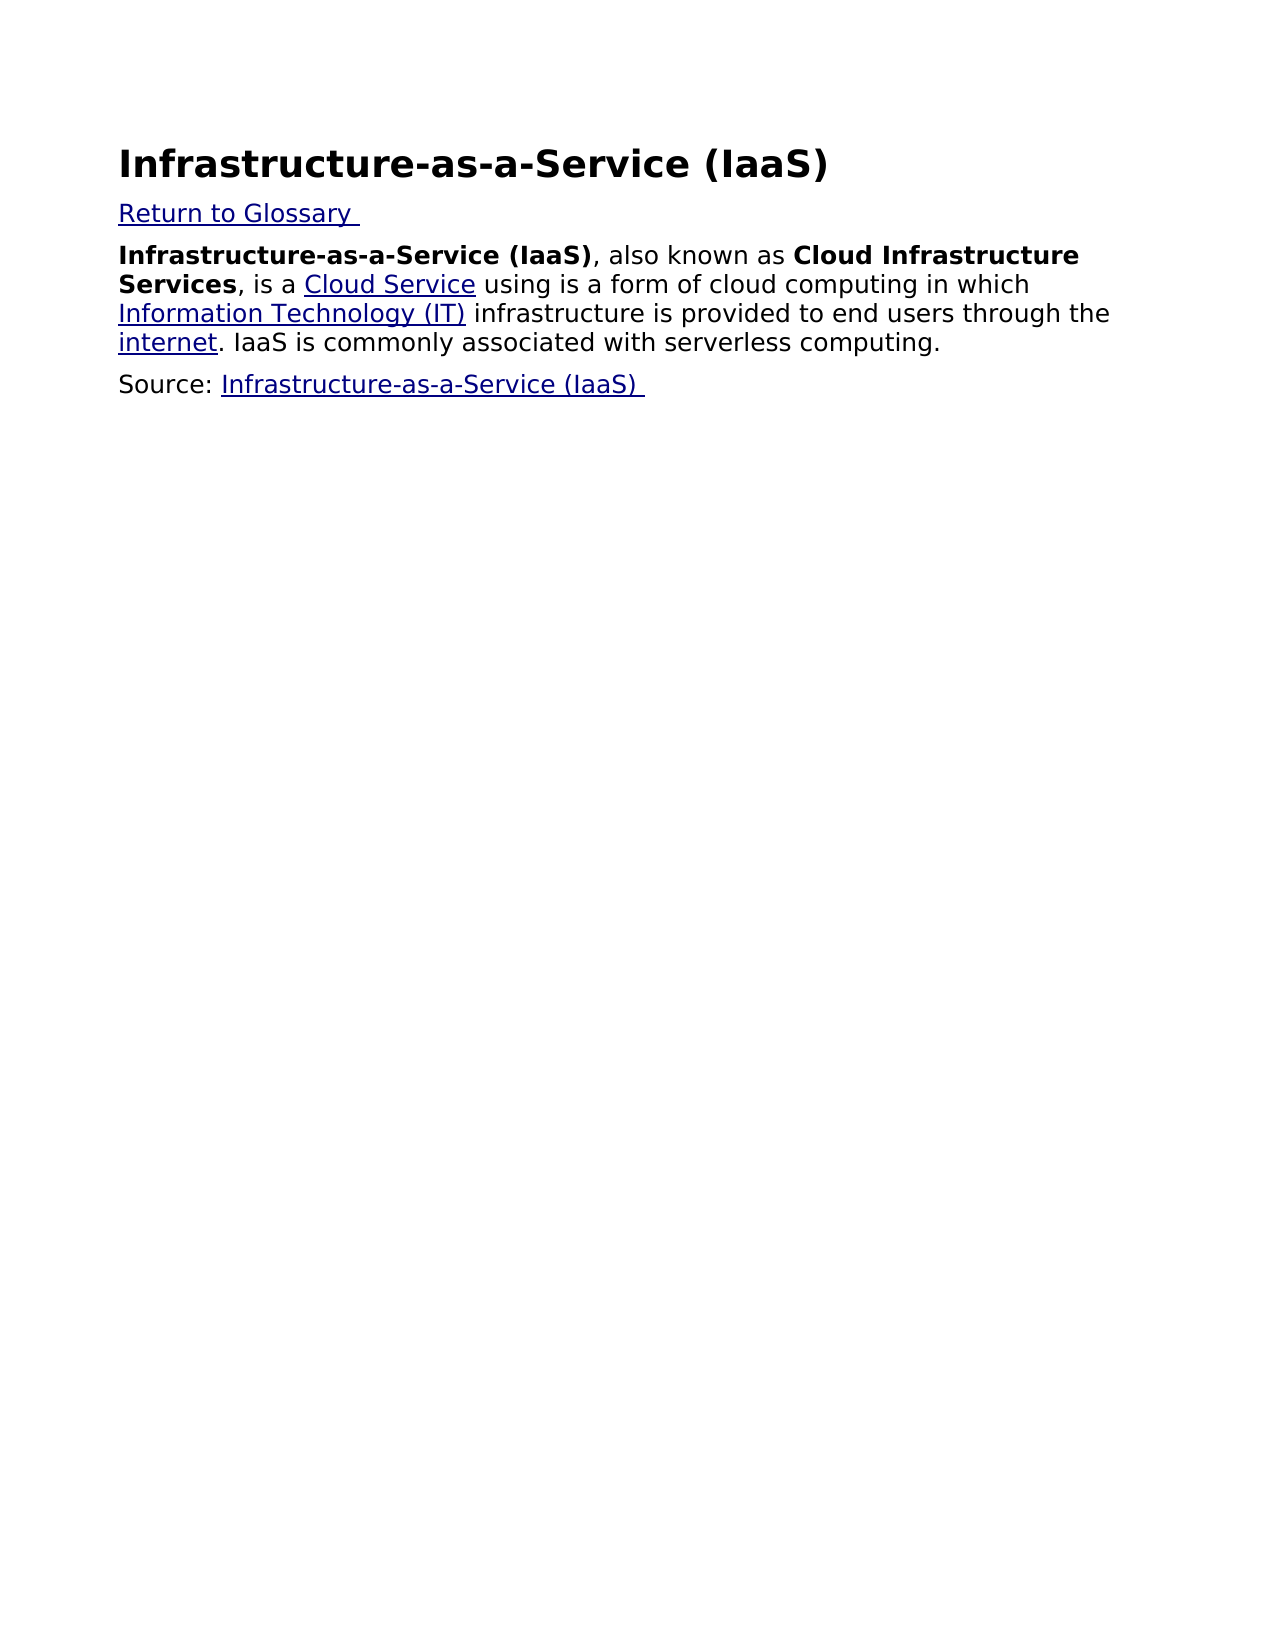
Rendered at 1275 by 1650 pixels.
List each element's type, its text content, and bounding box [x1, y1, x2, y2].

text Source: Infrastructure-as-a-Service (IaaS) [118, 370, 1157, 399]
text Infrastructure-as-a-Service (IaaS), also known as Cloud Infrastructure Services, is a Cloud Service using is a form of cloud computing in which Information Technology (IT) infrastructure is provided to end users through the internet. IaaS is commonly associated with serverless computing. [118, 241, 1157, 358]
subtitle Infrastructure-as-a-Service (IaaS) [118, 143, 1157, 187]
text Return to Glossary [118, 199, 1157, 228]
